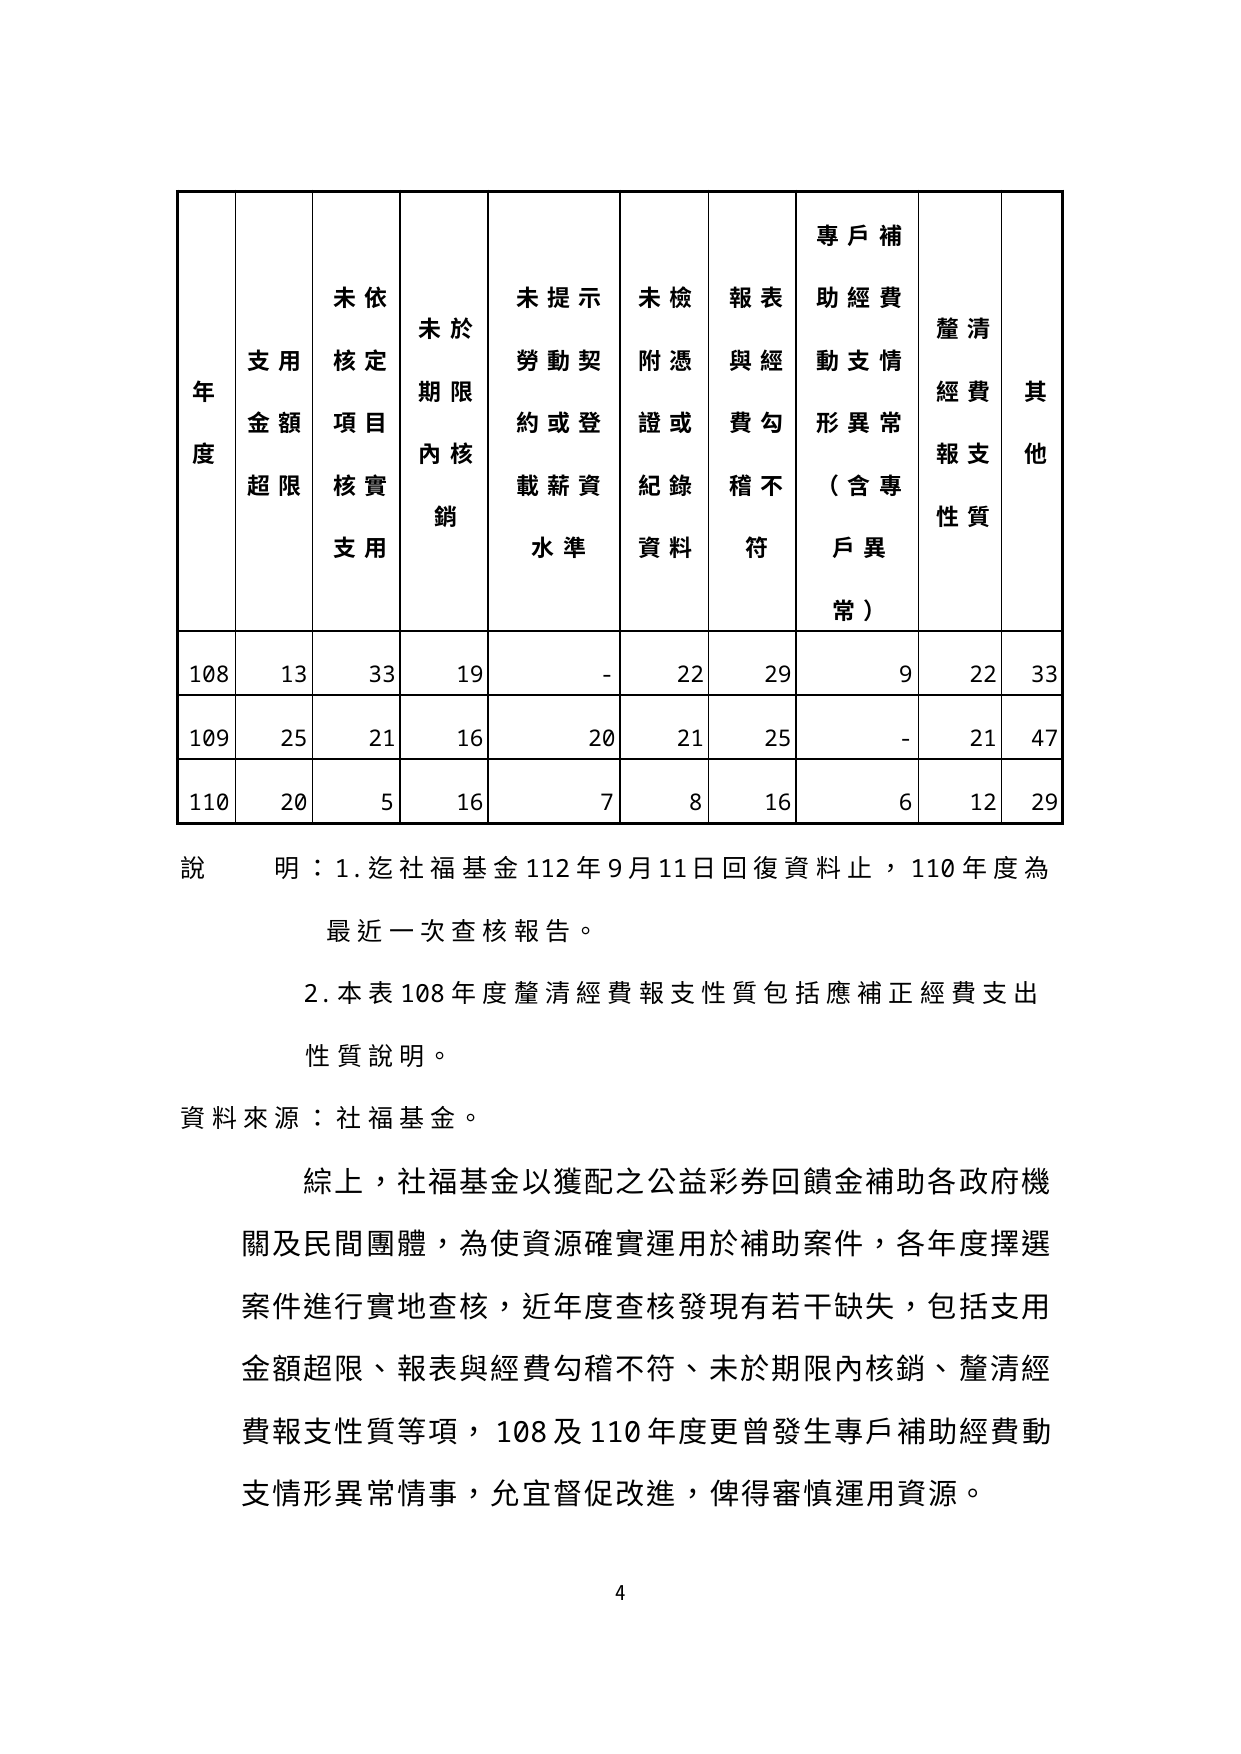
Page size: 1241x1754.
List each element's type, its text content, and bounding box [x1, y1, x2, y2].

table_header 支用金額超限 [236, 193, 312, 630]
table_cell - [489, 632, 619, 694]
table_cell 20 [236, 760, 312, 822]
table_cell 108 [179, 632, 235, 694]
table_header 釐清經費報支性質 [919, 193, 1001, 630]
table_cell 29 [709, 632, 795, 694]
table_cell 21 [621, 696, 708, 758]
table_header 未提示勞動契約或登載薪資水準 [489, 193, 619, 630]
table_cell 12 [919, 760, 1001, 822]
table_cell 21 [919, 696, 1001, 758]
table_header 報表與經費勾稽不符 [709, 193, 795, 630]
table_cell 110 [179, 760, 235, 822]
table_cell 8 [621, 760, 708, 822]
text 2.本表108年度釐清經費報支性質包括應補正經費支出性質說明。 [297, 950, 1063, 1075]
table_cell 7 [489, 760, 619, 822]
table_cell 109 [179, 696, 235, 758]
table_cell 20 [489, 696, 619, 758]
table_cell 16 [401, 696, 487, 758]
text 說 明：1.迄社福基金112年9月11日回復資料止，110年度為最近一次查核報告。 [170, 825, 1063, 950]
table_header 未依核定項目核實支用 [313, 193, 399, 630]
table_header 未檢附憑證或紀錄資料 [621, 193, 708, 630]
table_cell 33 [313, 632, 399, 694]
table_cell 33 [1002, 632, 1061, 694]
table_header 其他 [1002, 193, 1061, 630]
text 資料來源：社福基金。 [177, 1075, 1063, 1138]
table_cell 25 [236, 696, 312, 758]
table_cell 9 [797, 632, 918, 694]
table_cell - [797, 696, 918, 758]
table_cell 29 [1002, 760, 1061, 822]
table_header 未於期限內核銷 [401, 193, 487, 630]
table_cell 5 [313, 760, 399, 822]
table_cell 16 [709, 760, 795, 822]
table_cell 13 [236, 632, 312, 694]
text 綜上，社福基金以獲配之公益彩券回饋金補助各政府機關及民間團體，為使資源確實運用於補助案件，各年度擇選案件進行實地查核，近年度查核發現有若干缺失，包括支用金額超限、報表與經費勾稽不符、未於期限內核銷、釐清經費報支性質等項，108及110年度更曾發生專戶補助經費動支情形異常情事，允宜督促改進，俾得審慎運用資源。 [236, 1138, 1063, 1513]
table_cell 47 [1002, 696, 1061, 758]
table_cell 21 [313, 696, 399, 758]
table_cell 22 [621, 632, 708, 694]
table_cell 22 [919, 632, 1001, 694]
table_cell 19 [401, 632, 487, 694]
table_cell 25 [709, 696, 795, 758]
table_cell 16 [401, 760, 487, 822]
table_cell 6 [797, 760, 918, 822]
table_header 年度 [179, 193, 235, 630]
table_header 專戶補助經費動支情形異常（含專戶異常） [797, 193, 918, 630]
